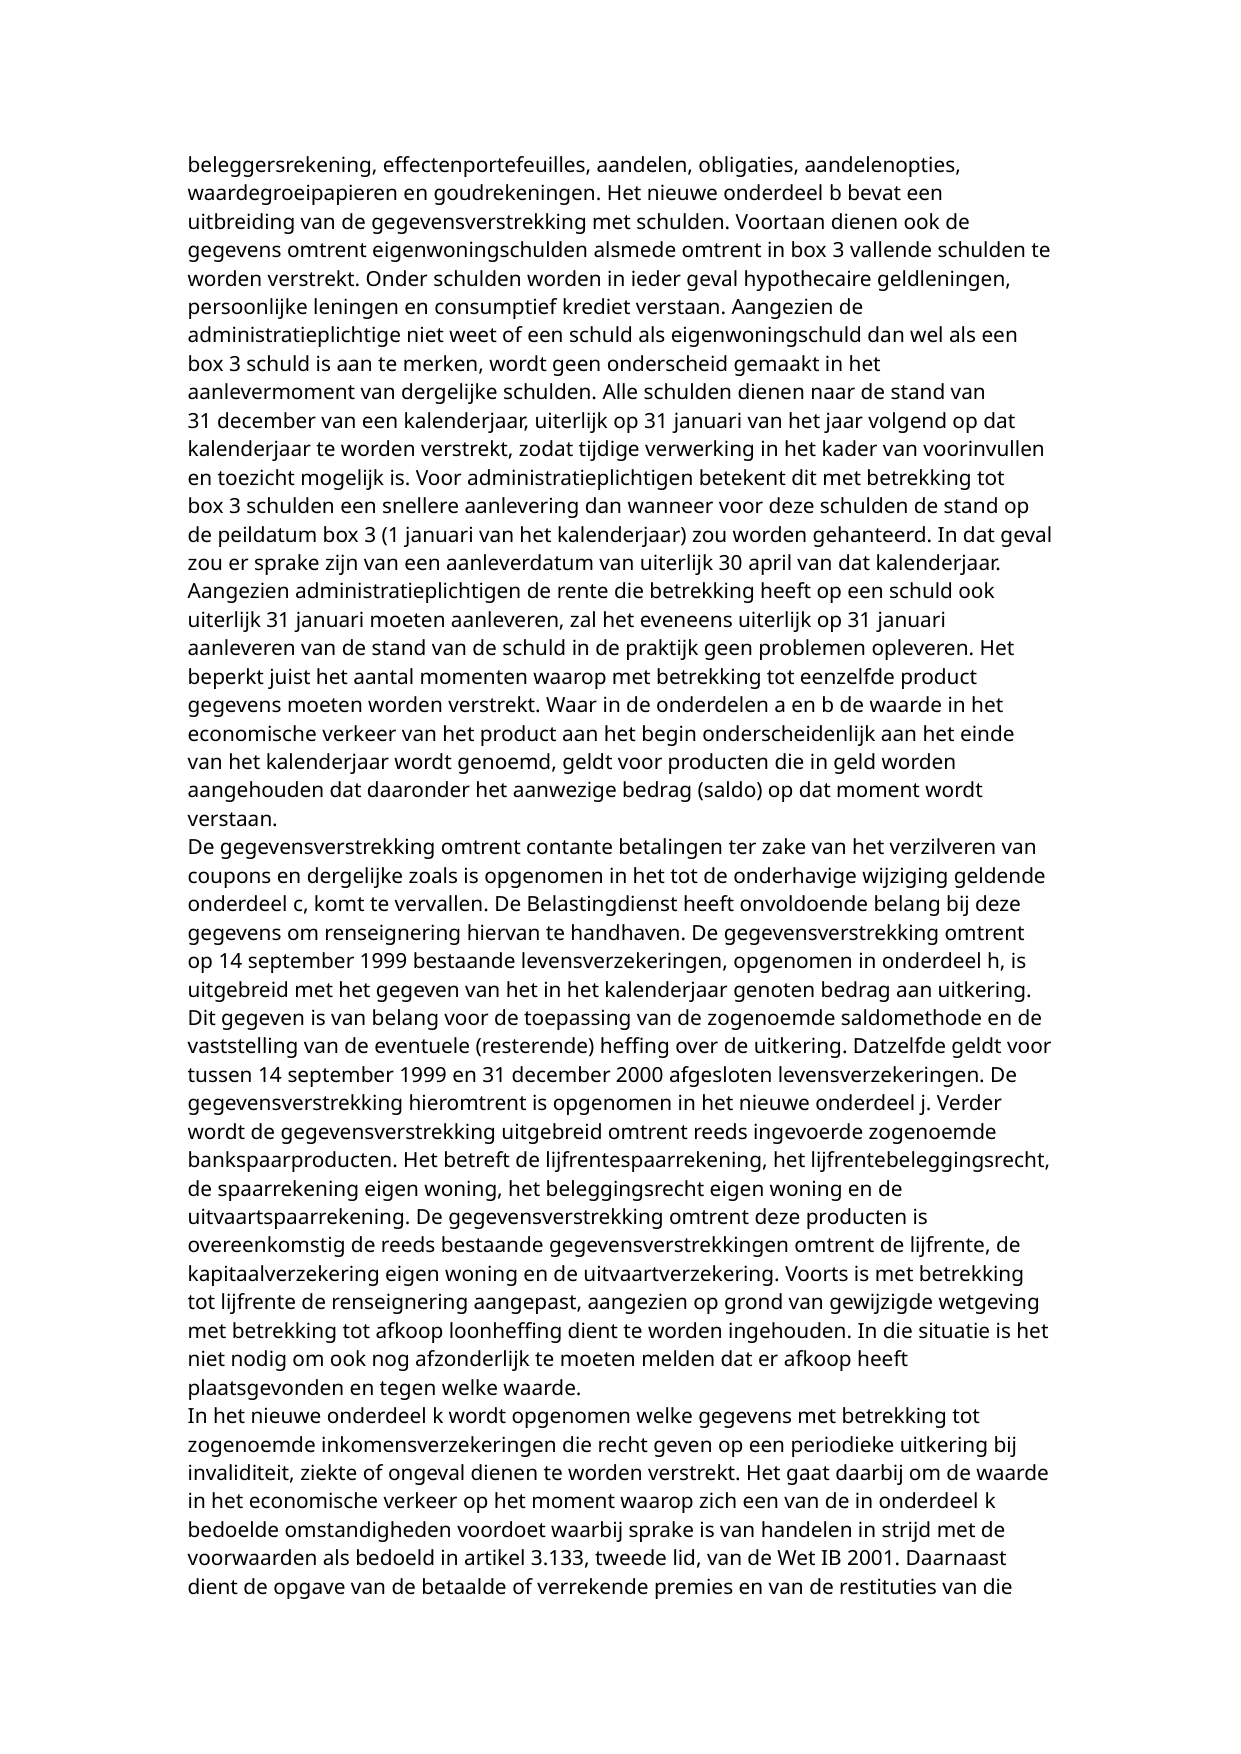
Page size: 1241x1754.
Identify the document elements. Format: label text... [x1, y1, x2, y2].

text In het nieuwe onderdeel k wordt opgenomen welke gegevens met betrekking tot zogenoemde inkomensverzekeringen die recht geven op een periodieke uitkering bij invaliditeit, ziekte of ongeval dienen te worden verstrekt. Het gaat daarbij om de waarde in het economische verkeer op het moment waarop zich een van de in onderdeel k bedoelde omstandigheden voordoet waarbij sprake is van handelen in strijd met de voorwaarden als bedoeld in artikel 3.133, tweede lid, van de Wet IB 2001. Daarnaast dient de opgave van de betaalde of verrekende premies en van de restituties van die [187, 1401, 1053, 1600]
text De gegevensverstrekking omtrent contante betalingen ter zake van het verzilveren van coupons en dergelijke zoals is opgenomen in het tot de onderhavige wijziging geldende onderdeel c, komt te vervallen. De Belastingdienst heeft onvoldoende belang bij deze gegevens om renseignering hiervan te handhaven. De gegevensverstrekking omtrent op 14 september 1999 bestaande levensverzekeringen, opgenomen in onderdeel h, is uitgebreid met het gegeven van het in het kalenderjaar genoten bedrag aan uitkering. Dit gegeven is van belang voor de toepassing van de zogenoemde saldomethode en de vaststelling van de eventuele (resterende) heffing over de uitkering. Datzelfde geldt voor tussen 14 september 1999 en 31 december 2000 afgesloten levensverzekeringen. De gegevensverstrekking hieromtrent is opgenomen in het nieuwe onderdeel j. Verder wordt de gegevensverstrekking uitgebreid omtrent reeds ingevoerde zogenoemde bankspaarproducten. Het betreft de lijfrentespaarrekening, het lijfrentebeleggingsrecht, de spaarrekening eigen woning, het beleggingsrecht eigen woning en de uitvaartspaarrekening. De gegevensverstrekking omtrent deze producten is overeenkomstig de reeds bestaande gegevensverstrekkingen omtrent de lijfrente, de kapitaalverzekering eigen woning en de uitvaartverzekering. Voorts is met betrekking tot lijfrente de renseignering aangepast, aangezien op grond van gewijzigde wetgeving met betrekking tot afkoop loonheffing dient te worden ingehouden. In die situatie is het niet nodig om ook nog afzonderlijk te moeten melden dat er afkoop heeft plaatsgevonden en tegen welke waarde. [187, 832, 1053, 1401]
text beleggersrekening, effectenportefeuilles, aandelen, obligaties, aandelenopties, waardegroeipapieren en goudrekeningen. Het nieuwe onderdeel b bevat een uitbreiding van de gegevensverstrekking met schulden. Voortaan dienen ook de gegevens omtrent eigenwoningschulden alsmede omtrent in box 3 vallende schulden te worden verstrekt. Onder schulden worden in ieder geval hypothecaire geldleningen, persoonlijke leningen en consumptief krediet verstaan. Aangezien de administratieplichtige niet weet of een schuld als eigenwoningschuld dan wel als een box 3 schuld is aan te merken, wordt geen onderscheid gemaakt in het aanlevermoment van dergelijke schulden. Alle schulden dienen naar de stand van 31 december van een kalenderjaar, uiterlijk op 31 januari van het jaar volgend op dat kalenderjaar te worden verstrekt, zodat tijdige verwerking in het kader van voorinvullen en toezicht mogelijk is. Voor administratieplichtigen betekent dit met betrekking tot box 3 schulden een snellere aanlevering dan wanneer voor deze schulden de stand op de peildatum box 3 (1 januari van het kalenderjaar) zou worden gehanteerd. In dat geval zou er sprake zijn van een aanleverdatum van uiterlijk 30 april van dat kalenderjaar. Aangezien administratieplichtigen de rente die betrekking heeft op een schuld ook uiterlijk 31 januari moeten aanleveren, zal het eveneens uiterlijk op 31 januari aanleveren van de stand van de schuld in de praktijk geen problemen opleveren. Het beperkt juist het aantal momenten waarop met betrekking tot eenzelfde product gegevens moeten worden verstrekt. Waar in de onderdelen a en b de waarde in het economische verkeer van het product aan het begin onderscheidenlijk aan het einde van het kalenderjaar wordt genoemd, geldt voor producten die in geld worden aangehouden dat daaronder het aanwezige bedrag (saldo) op dat moment wordt verstaan. [187, 150, 1053, 832]
